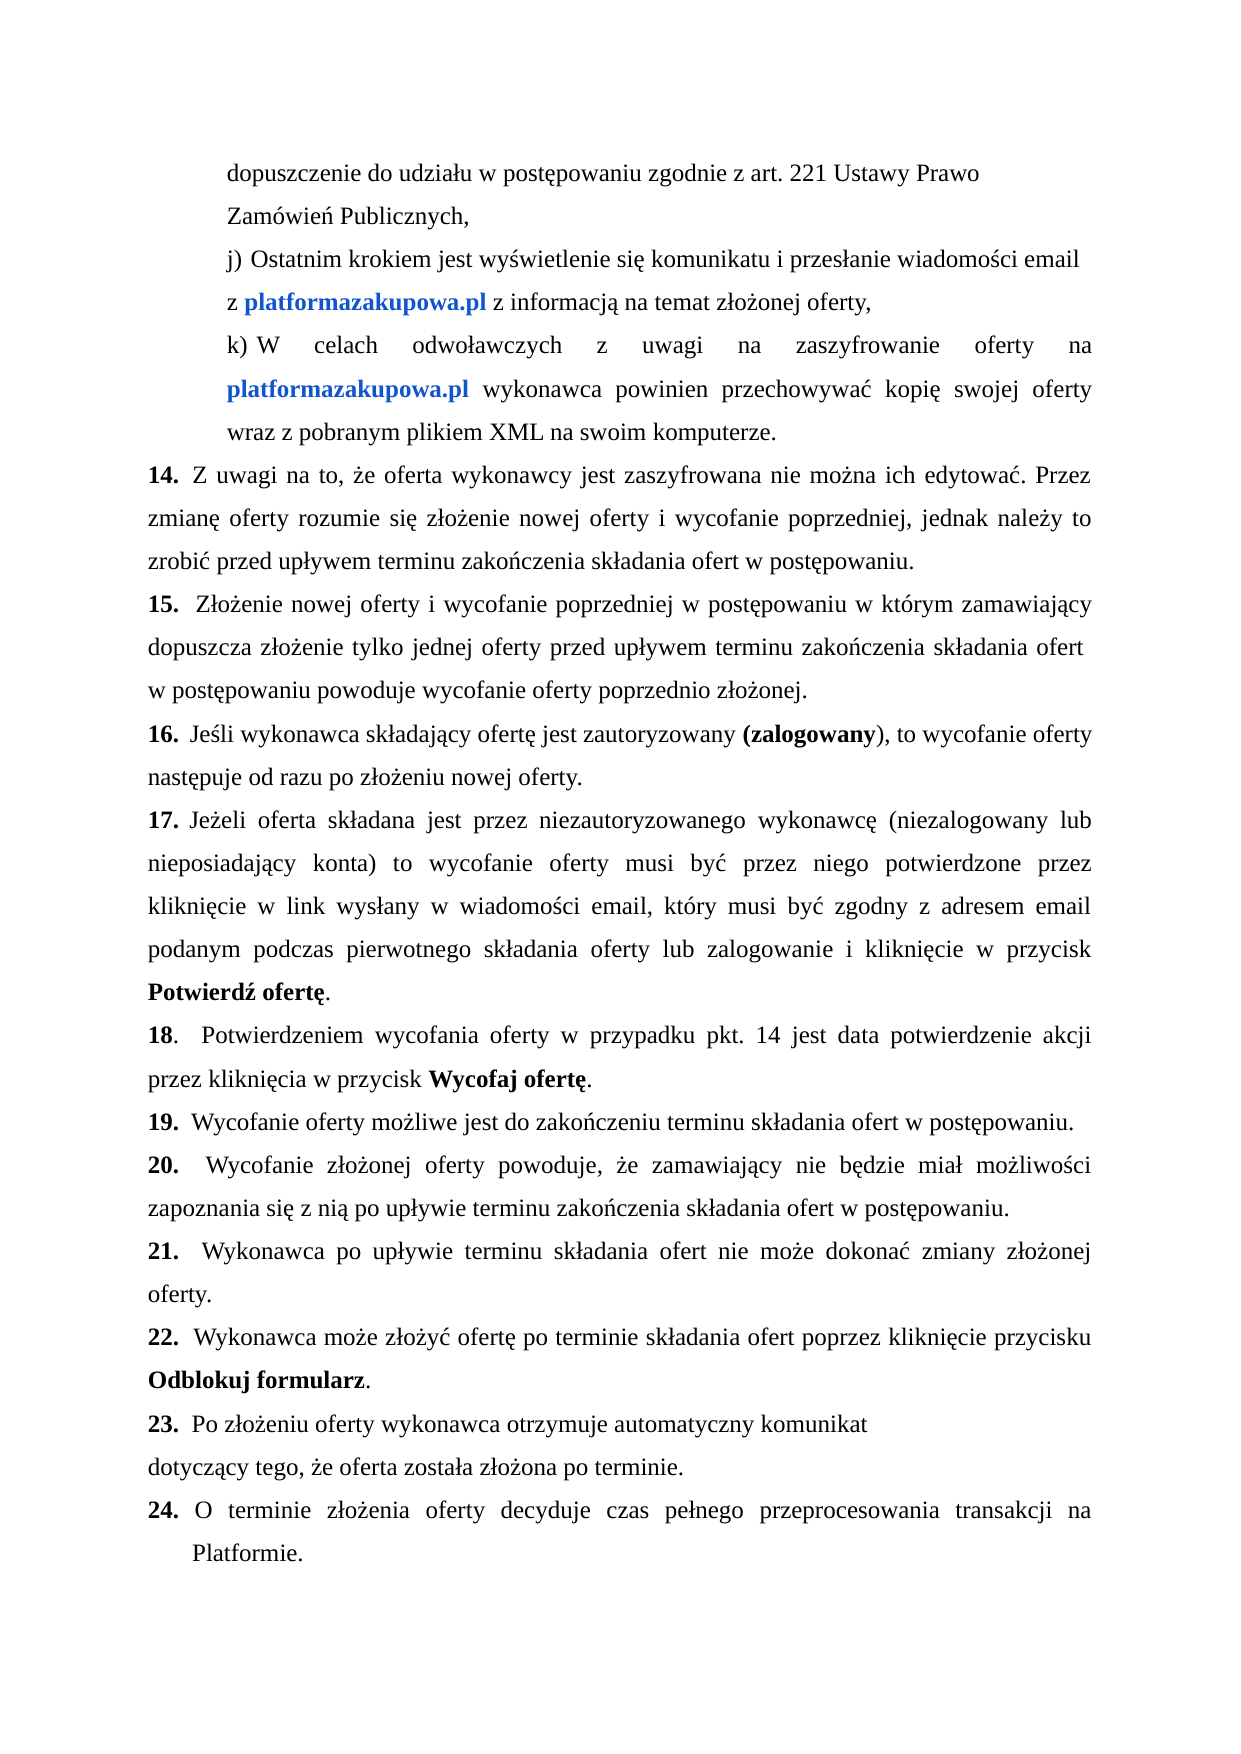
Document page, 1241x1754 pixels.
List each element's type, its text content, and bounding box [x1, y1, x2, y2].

list W celach odwoławczych z uwagi na zaszyfrowanie oferty na platformazakupowa.pl wykonawca powinien przechowywać kopię swojej oferty wraz z pobranym plikiem XML na swoim komputerze. [227, 331, 1093, 446]
text 24. O terminie złożenia oferty decyduje czas pełnego przeprocesowania transakcji na Platformie. [148, 1495, 1093, 1567]
text 18. Potwierdzeniem wycofania oferty w przypadku pkt. 14 jest data potwierdzenie akcji przez kliknięcia w przycisk Wycofaj ofertę. [148, 1021, 1093, 1092]
text 23. Po złożeniu oferty wykonawca otrzymuje automatyczny komunikat [148, 1409, 1093, 1437]
text 19. Wycofanie oferty możliwe jest do zakończeniu terminu składania ofert w postępowaniu. [148, 1107, 1093, 1136]
text 15. Złożenie nowej oferty i wycofanie poprzedniej w postępowaniu w którym zamawiający dopuszcza złożenie tylko jednej oferty przed upływem terminu zakończenia składania ofert w postępowaniu powoduje wycofanie oferty poprzednio złożonej. [148, 589, 1093, 704]
text 17. Jeżeli oferta składana jest przez niezautoryzowanego wykonawcę (niezalogowany lub nieposiadający konta) to wycofanie oferty musi być przez niego potwierdzone przez kliknięcie w link wysłany w wiadomości email, który musi być zgodny z adresem email podanym podczas pierwotnego składania oferty lub zalogowanie i kliknięcie w przycisk Potwierdź ofertę. [148, 805, 1093, 1006]
text 21. Wykonawca po upływie terminu składania ofert nie może dokonać zmiany złożonej oferty. [148, 1236, 1093, 1308]
text 14. Z uwagi na to, że oferta wykonawcy jest zaszyfrowana nie można ich edytować. Przez zmianę oferty rozumie się złożenie nowej oferty i wycofanie poprzedniej, jednak należy to zrobić przed upływem terminu zakończenia składania ofert w postępowaniu. [148, 460, 1093, 575]
list dopuszczenie do udziału w postępowaniu zgodnie z art. 221 Ustawy Prawo Zamówień Publicznych, [227, 158, 1093, 230]
list Ostatnim krokiem jest wyświetlenie się komunikatu i przesłanie wiadomości email z platformazakupowa.pl z informacją na temat złożonej oferty, [227, 244, 1093, 316]
text 20. Wycofanie złożonej oferty powoduje, że zamawiający nie będzie miał możliwości zapoznania się z nią po upływie terminu zakończenia składania ofert w postępowaniu. [148, 1150, 1093, 1222]
text 22. Wykonawca może złożyć ofertę po terminie składania ofert poprzez kliknięcie przycisku Odblokuj formularz. [148, 1322, 1093, 1394]
text 16. Jeśli wykonawca składający ofertę jest zautoryzowany (zalogowany), to wycofanie oferty następuje od razu po złożeniu nowej oferty. [148, 719, 1093, 791]
text dotyczący tego, że oferta została złożona po terminie. [148, 1452, 1093, 1481]
